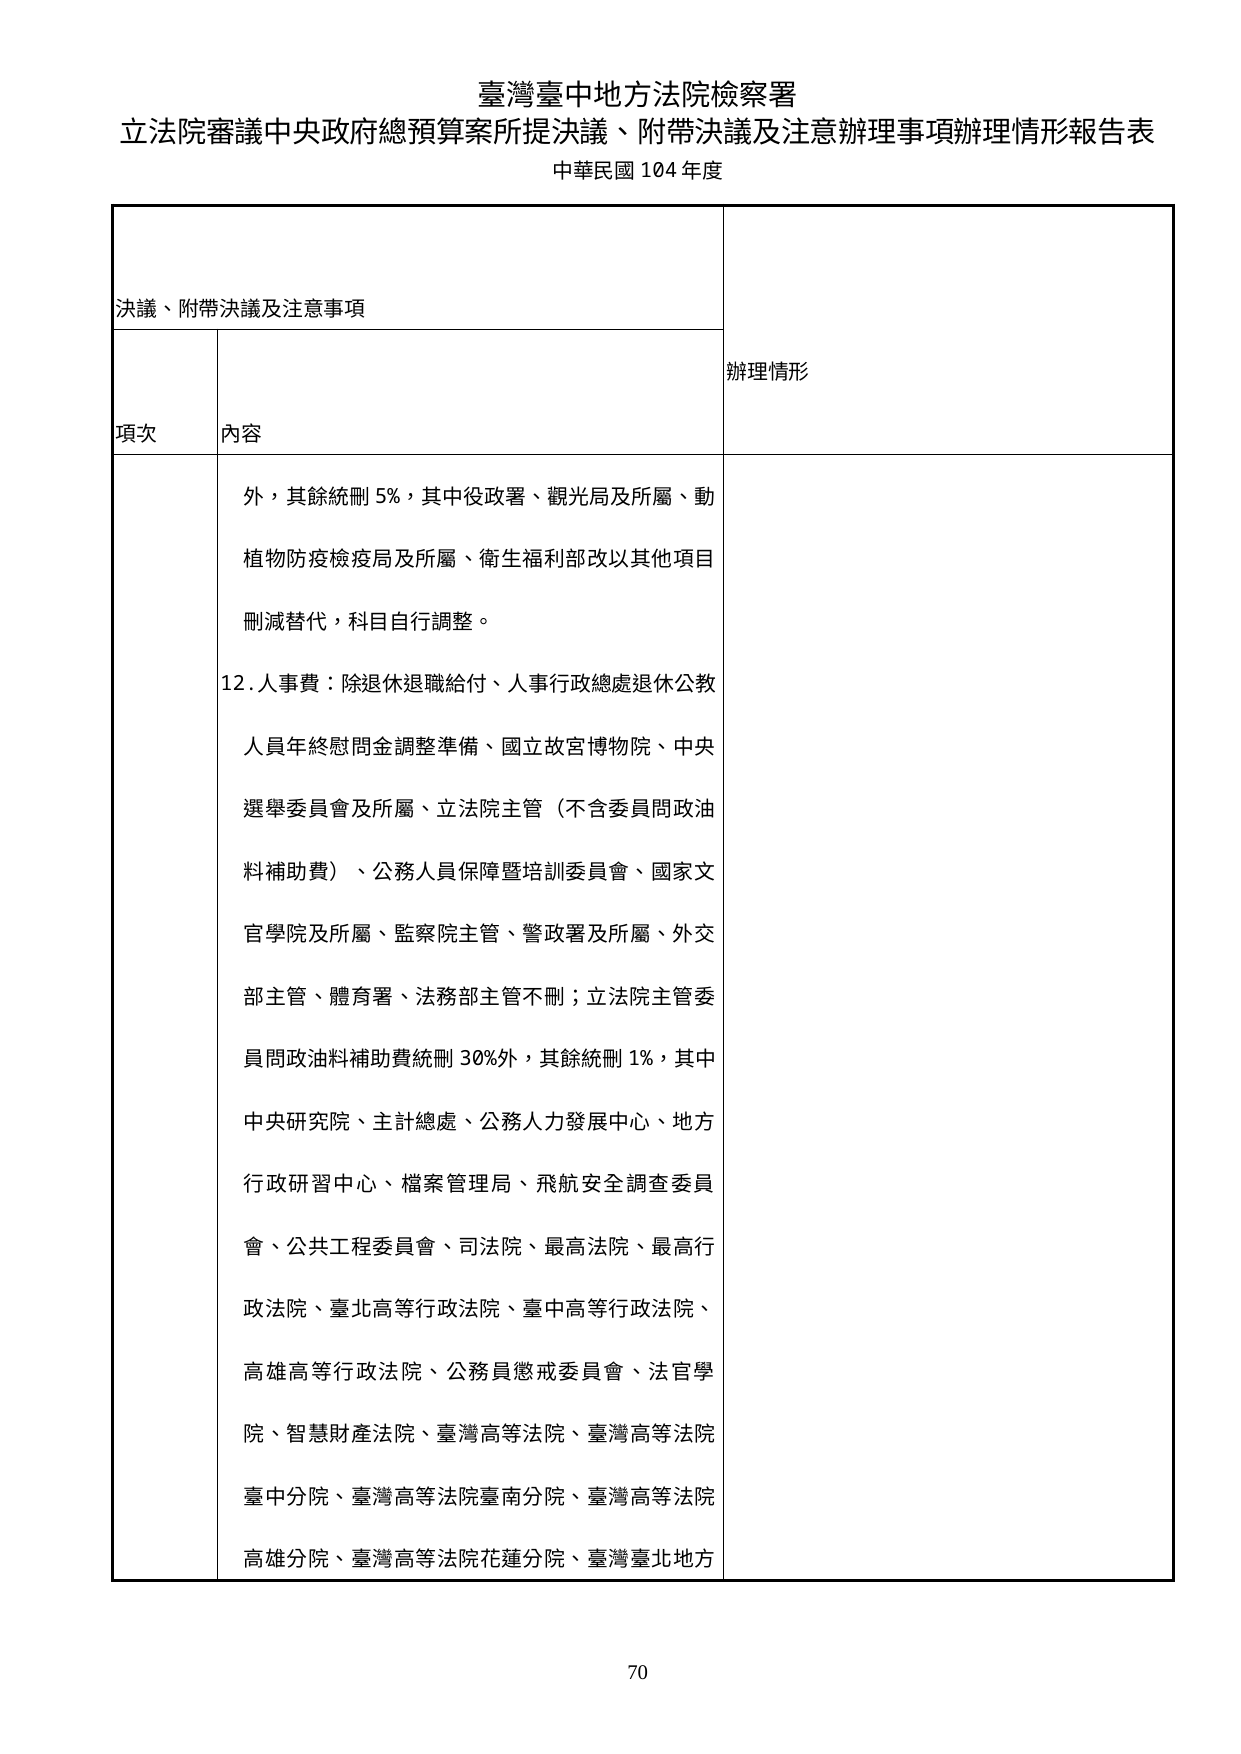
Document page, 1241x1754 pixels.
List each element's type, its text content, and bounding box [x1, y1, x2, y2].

table_cell 項次 [114, 330, 217, 453]
table_cell [724, 455, 1172, 1578]
table_header 決議、附帶決議及注意事項 [114, 207, 723, 328]
table_cell 外，其餘統刪5%，其中役政署、觀光局及所屬、動植物防疫檢疫局及所屬、衛生福利部改以其他項目刪減替代，科目自行調整。 12.人事費：除退休退職給付、人事行政總處退休公教人員年終慰問金調整準備、國立故宮博物院、中央選舉委員會及所屬、立法院主管（不含委員問政油料補助費）、公務人員保障暨培訓委員會、國家文官學院及所屬、監察院主管、警政署及所屬、外交部主管、體育署、法務部主管不刪；立法院主管委員問政油料補助費統刪30%外，其餘統刪1%，其中中央研究院、主計總處、公務人力發展中心、地方行政研習中心、檔案管理局、飛航安全調查委員會、公共工程委員會、司法院、最高法院、最高行政法院、臺北高等行政法院、臺中高等行政法院、高雄高等行政法院、公務員懲戒委員會、法官學院、智慧財產法院、臺灣高等法院、臺灣高等法院臺中分院、臺灣高等法院臺南分院、臺灣高等法院高雄分院、臺灣高等法院花蓮分院、臺灣臺北地方 [218, 455, 723, 1578]
table_cell 內容 [218, 330, 723, 453]
table_cell [114, 455, 217, 1578]
table_header 辦理情形 [724, 207, 1172, 453]
